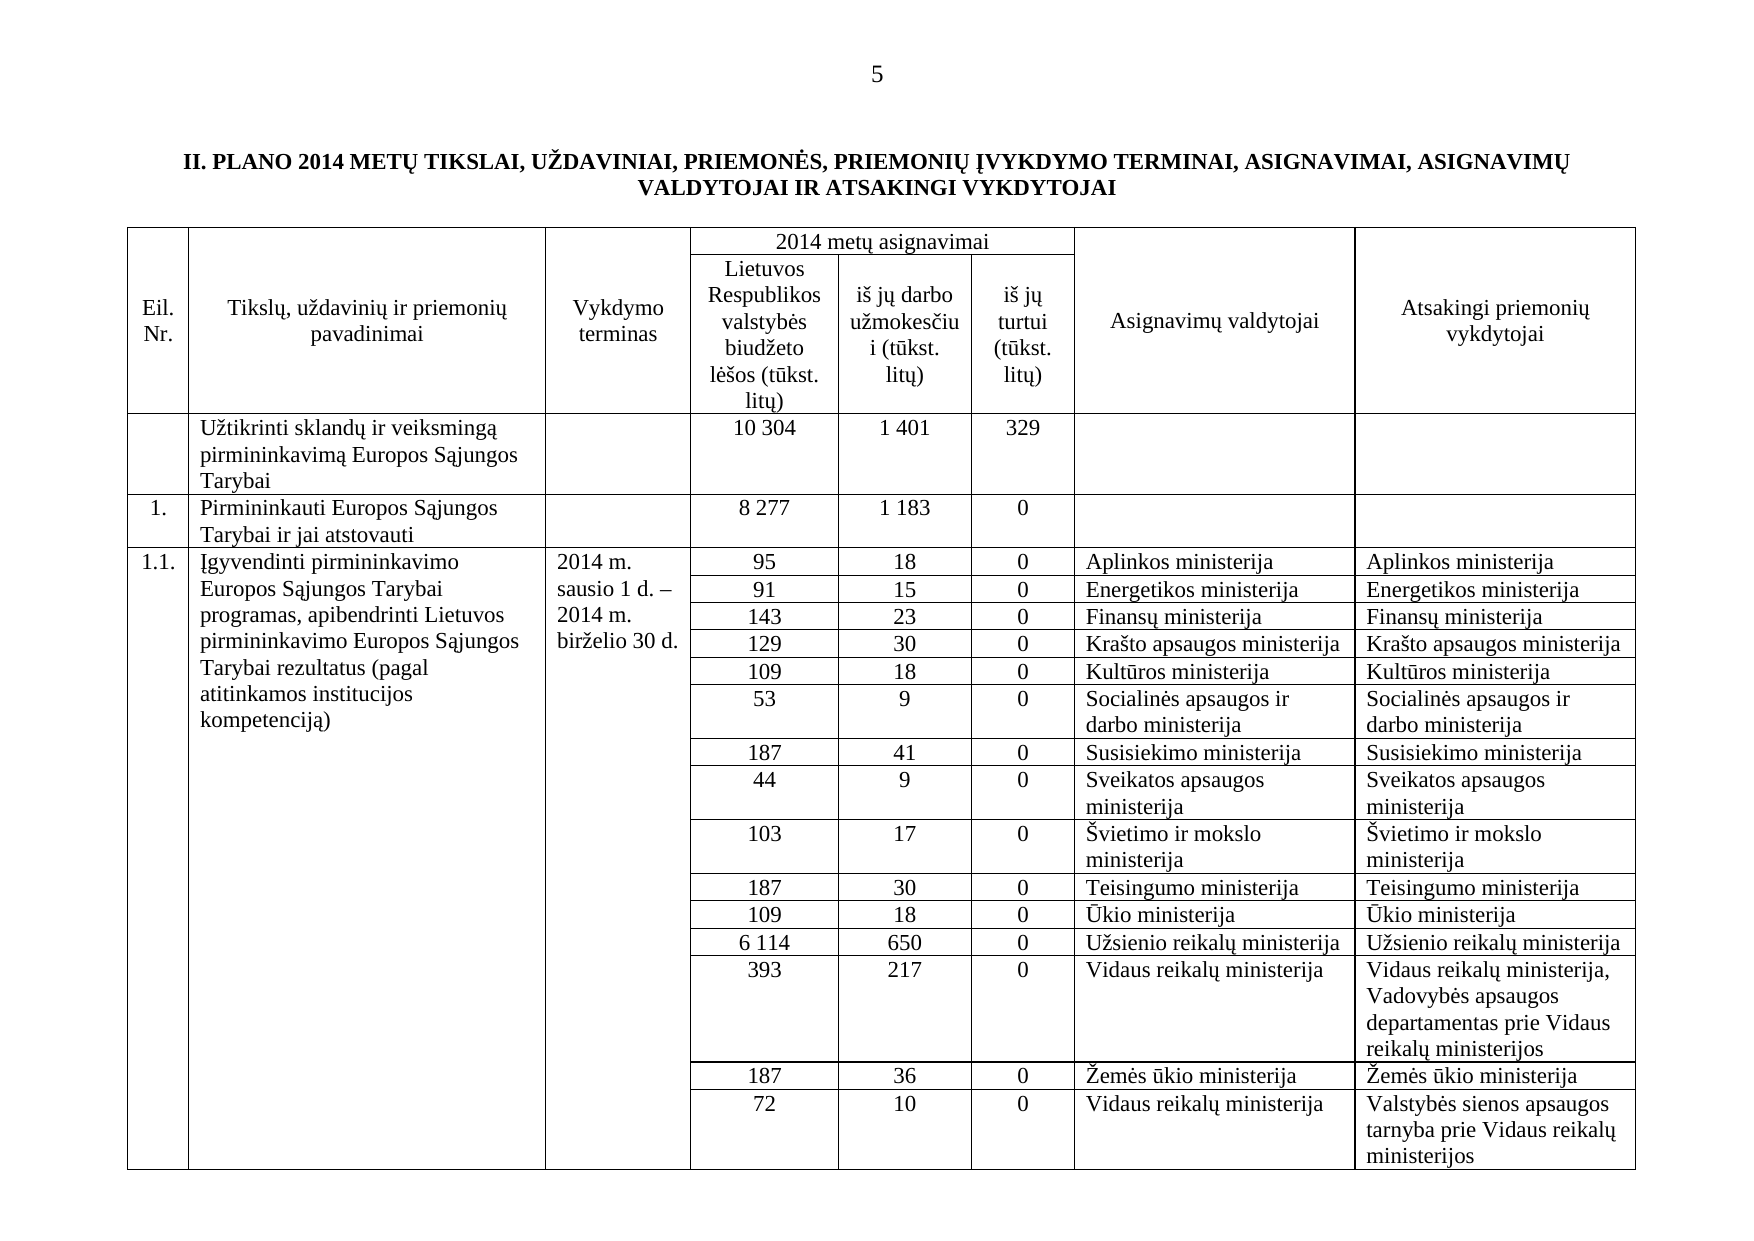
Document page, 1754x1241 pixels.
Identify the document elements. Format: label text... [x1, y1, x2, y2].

table_cell Užtikrinti sklandų ir veiksmingą pirmininkavimą Europos Sąjungos Tarybai [189, 414, 545, 493]
table_cell [1075, 414, 1354, 493]
table_cell 0 [972, 874, 1074, 900]
table_cell 393 [691, 956, 838, 1061]
text II. PLANO 2014 METŲ TIKSLAI, UŽDAVINIAI, PRIEMONĖS, PRIEMONIŲ ĮVYKDYMO TERMINAI, ASIGNAVIMAI, ASIGNAVIMŲ VALDYTOJAI IR ATSAKINGI VYKDYTOJAI [118, 148, 1636, 200]
table_cell 129 [691, 630, 838, 657]
table_cell 30 [839, 630, 971, 657]
table_cell 0 [972, 548, 1074, 574]
table_cell Energetikos ministerija [1075, 576, 1354, 602]
table_cell 91 [691, 576, 838, 602]
table_cell [1356, 495, 1635, 547]
table_cell 0 [972, 495, 1074, 547]
table_cell Energetikos ministerija [1356, 576, 1635, 602]
table_cell 187 [691, 739, 838, 765]
table_cell 72 [691, 1090, 838, 1169]
table_cell Sveikatos apsaugos ministerija [1356, 766, 1635, 819]
table_cell 0 [972, 1063, 1074, 1089]
table_cell 109 [691, 901, 838, 928]
table_cell 329 [972, 414, 1074, 493]
table_cell 36 [839, 1063, 971, 1089]
table_cell Teisingumo ministerija [1075, 874, 1354, 900]
table_cell Finansų ministerija [1356, 603, 1635, 629]
table_cell 0 [972, 685, 1074, 738]
table_cell Susisiekimo ministerija [1356, 739, 1635, 765]
table_cell Teisingumo ministerija [1356, 874, 1635, 900]
table_cell 9 [839, 766, 971, 819]
table_cell Susisiekimo ministerija [1075, 739, 1354, 765]
table_cell 143 [691, 603, 838, 629]
table_cell iš jų turtui (tūkst. litų) [972, 255, 1074, 413]
table_cell 17 [839, 820, 971, 873]
table_cell 0 [972, 576, 1074, 602]
table_cell iš jų darbo užmokesčiui (tūkst. litų) [839, 255, 971, 413]
table_cell 23 [839, 603, 971, 629]
table_cell Vidaus reikalų ministerija, Vadovybės apsaugos departamentas prie Vidaus reikalų ministerijos [1356, 956, 1635, 1061]
table_cell Užsienio reikalų ministerija [1075, 929, 1354, 955]
table_cell 10 304 [691, 414, 838, 493]
table_cell Žemės ūkio ministerija [1356, 1063, 1635, 1089]
table_cell Lietuvos Respublikos valstybės biudžeto lėšos (tūkst. litų) [691, 255, 838, 413]
table_cell 9 [839, 685, 971, 738]
table_cell 6 114 [691, 929, 838, 955]
table_cell 650 [839, 929, 971, 955]
table_cell Valstybės sienos apsaugos tarnyba prie Vidaus reikalų ministerijos [1356, 1090, 1635, 1169]
table_cell Vidaus reikalų ministerija [1075, 956, 1354, 1061]
table_cell Įgyvendinti pirmininkavimo Europos Sąjungos Tarybai programas, apibendrinti Lietuvos pirmininkavimo Europos Sąjungos Tarybai rezultatus (pagal atitinkamos institucijos kompetenciją) [189, 548, 545, 1169]
table_cell Ūkio ministerija [1356, 901, 1635, 928]
table_cell [546, 414, 690, 493]
table_cell Aplinkos ministerija [1075, 548, 1354, 574]
table_cell 0 [972, 658, 1074, 684]
table_cell 30 [839, 874, 971, 900]
table_cell 0 [972, 766, 1074, 819]
table_cell 18 [839, 658, 971, 684]
table_cell 10 [839, 1090, 971, 1169]
table_cell 0 [972, 603, 1074, 629]
table_cell Vidaus reikalų ministerija [1075, 1090, 1354, 1169]
table_cell Sveikatos apsaugos ministerija [1075, 766, 1354, 819]
table_cell Žemės ūkio ministerija [1075, 1063, 1354, 1089]
table_cell 2014 m. sausio 1 d. – 2014 m. birželio 30 d. [546, 548, 690, 1169]
table_cell 0 [972, 901, 1074, 928]
table_cell Užsienio reikalų ministerija [1356, 929, 1635, 955]
table_cell Ūkio ministerija [1075, 901, 1354, 928]
table_cell Krašto apsaugos ministerija [1075, 630, 1354, 657]
table_cell [1356, 414, 1635, 493]
table_cell 44 [691, 766, 838, 819]
table_cell 0 [972, 1090, 1074, 1169]
table_cell 103 [691, 820, 838, 873]
table_cell 1 183 [839, 495, 971, 547]
table_cell 0 [972, 956, 1074, 1061]
table_cell Socialinės apsaugos ir darbo ministerija [1356, 685, 1635, 738]
table_cell 15 [839, 576, 971, 602]
table_cell 1 401 [839, 414, 971, 493]
table_cell 18 [839, 548, 971, 574]
table_header Eil. Nr. [128, 228, 188, 413]
table_header 2014 metų asignavimai [691, 228, 1074, 254]
table_cell Kultūros ministerija [1356, 658, 1635, 684]
table_header Vykdymo terminas [546, 228, 690, 413]
table_cell 41 [839, 739, 971, 765]
table_cell 109 [691, 658, 838, 684]
table_cell 95 [691, 548, 838, 574]
table_cell Krašto apsaugos ministerija [1356, 630, 1635, 657]
table_cell 0 [972, 820, 1074, 873]
table_cell 8 277 [691, 495, 838, 547]
table_cell Kultūros ministerija [1075, 658, 1354, 684]
table_cell 0 [972, 630, 1074, 657]
table_cell Švietimo ir mokslo ministerija [1075, 820, 1354, 873]
table_cell 1. [128, 495, 188, 547]
table_cell Pirmininkauti Europos Sąjungos Tarybai ir jai atstovauti [189, 495, 545, 547]
table_header Atsakingi priemonių vykdytojai [1356, 228, 1635, 413]
table_cell 187 [691, 874, 838, 900]
table_cell 18 [839, 901, 971, 928]
table_cell [128, 414, 188, 493]
table_cell 1.1. [128, 548, 188, 1169]
table_cell Finansų ministerija [1075, 603, 1354, 629]
table_cell [1075, 495, 1354, 547]
table_cell [546, 495, 690, 547]
table_header Tikslų, uždavinių ir priemonių pavadinimai [189, 228, 545, 413]
table_cell 217 [839, 956, 971, 1061]
table_cell 0 [972, 929, 1074, 955]
table_cell 0 [972, 739, 1074, 765]
table_cell Socialinės apsaugos ir darbo ministerija [1075, 685, 1354, 738]
table_cell Švietimo ir mokslo ministerija [1356, 820, 1635, 873]
table_cell 187 [691, 1063, 838, 1089]
table_header Asignavimų valdytojai [1075, 228, 1354, 413]
table_cell Aplinkos ministerija [1356, 548, 1635, 574]
table_cell 53 [691, 685, 838, 738]
